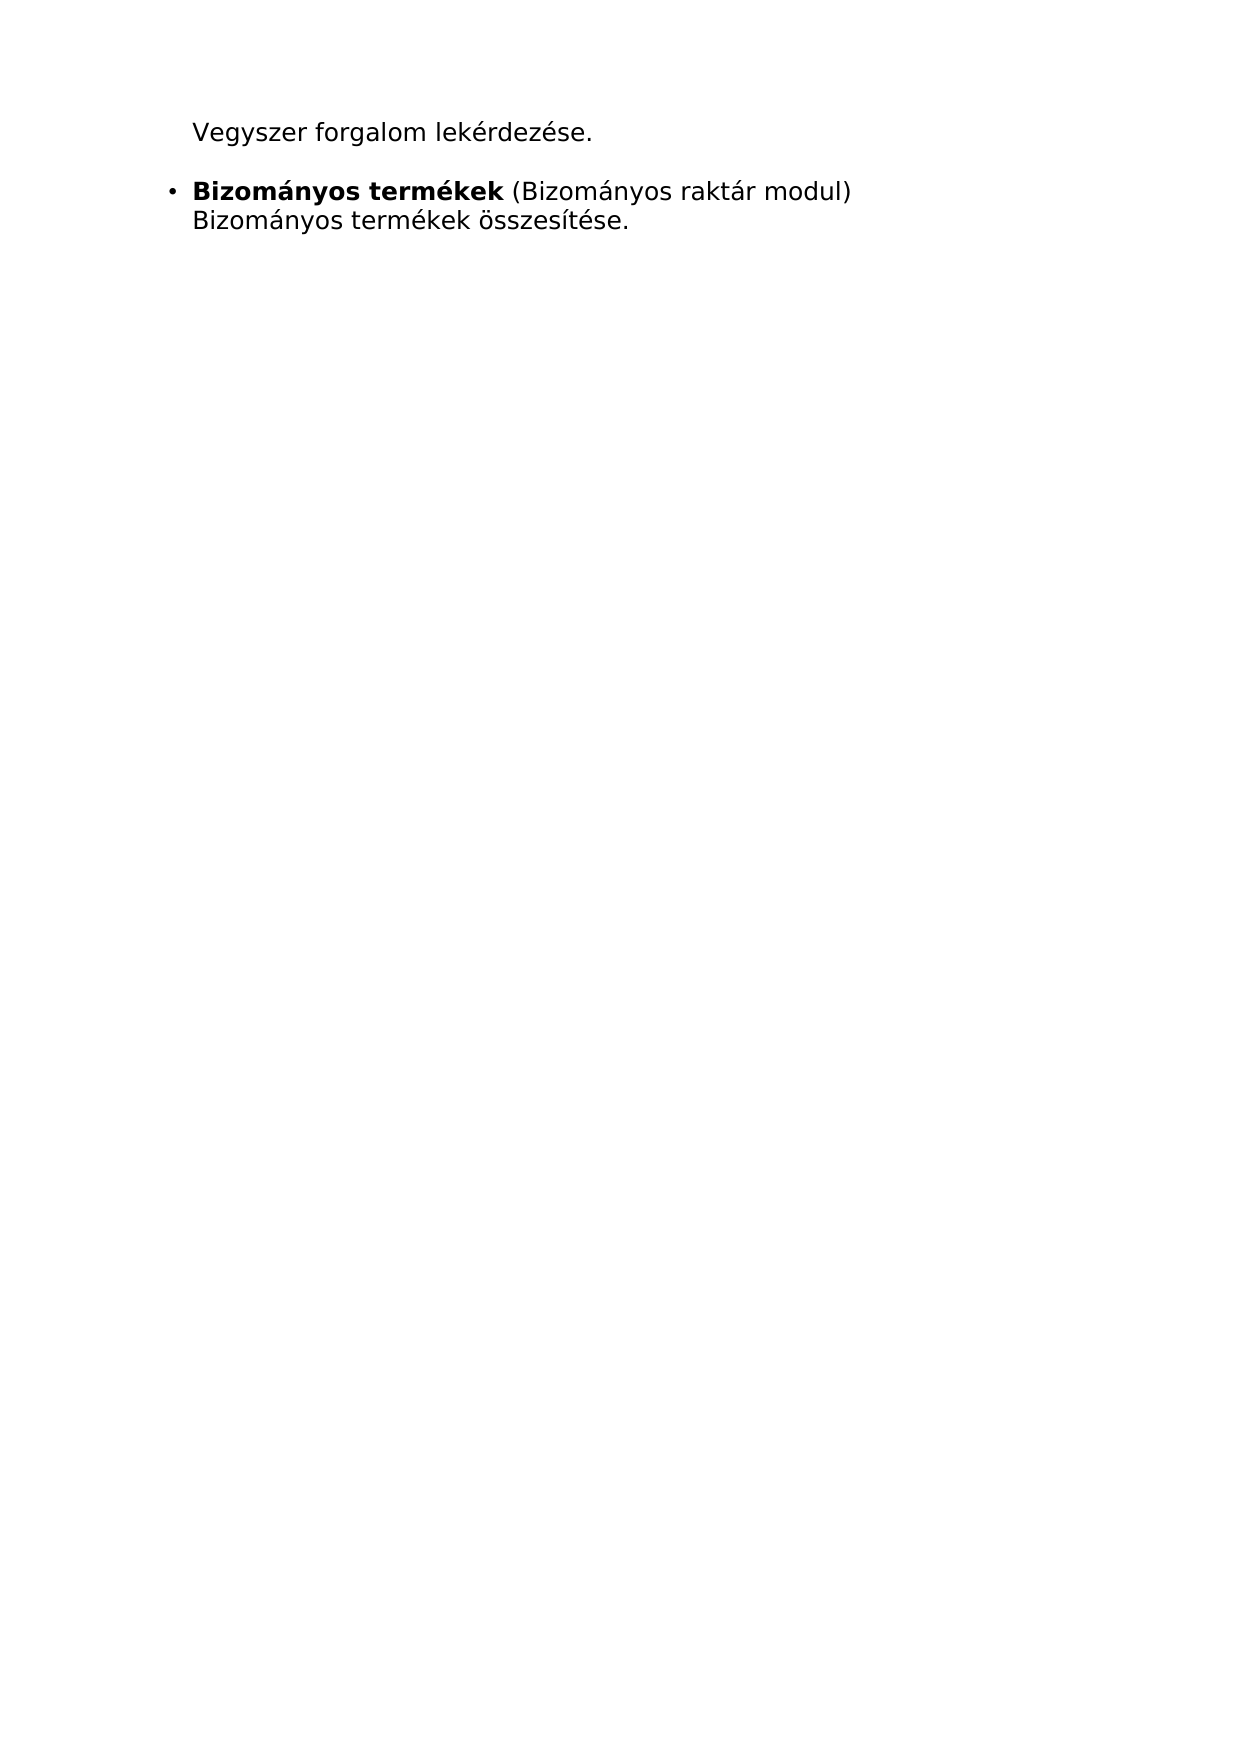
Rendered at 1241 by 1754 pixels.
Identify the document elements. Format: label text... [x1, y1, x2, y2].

list Vegyszer forgalom lekérdezése. [177, 118, 1122, 147]
list Bizományos termékek (Bizományos raktár modul) Bizományos termékek összesítése. [177, 177, 1122, 235]
